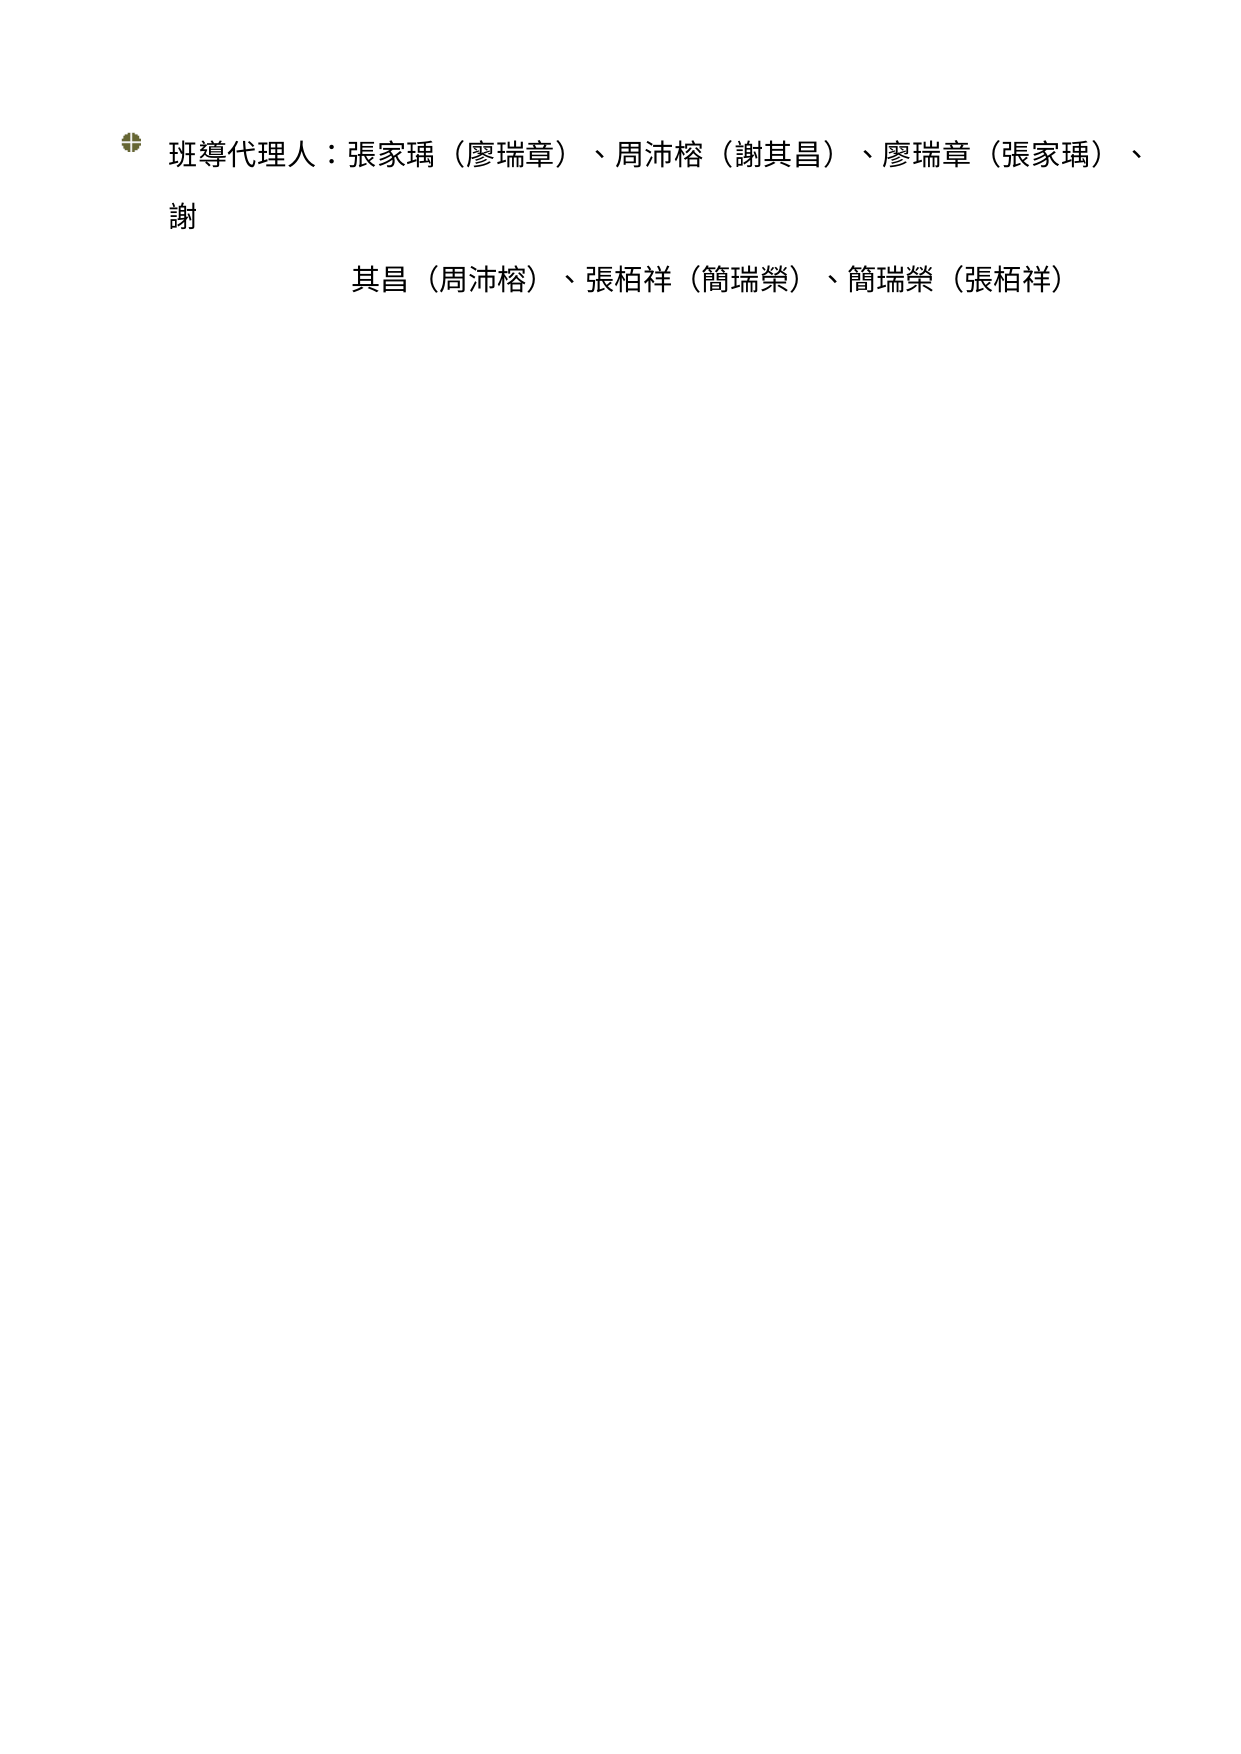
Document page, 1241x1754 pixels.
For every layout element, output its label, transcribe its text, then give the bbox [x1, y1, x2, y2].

list 班導代理人：張家瑀（廖瑞章）、周沛榕（謝其昌）、廖瑞章（張家瑀）、謝 [118, 111, 1122, 236]
text 其昌（周沛榕）、張栢祥（簡瑞榮）、簡瑞榮（張栢祥） [118, 236, 1122, 298]
